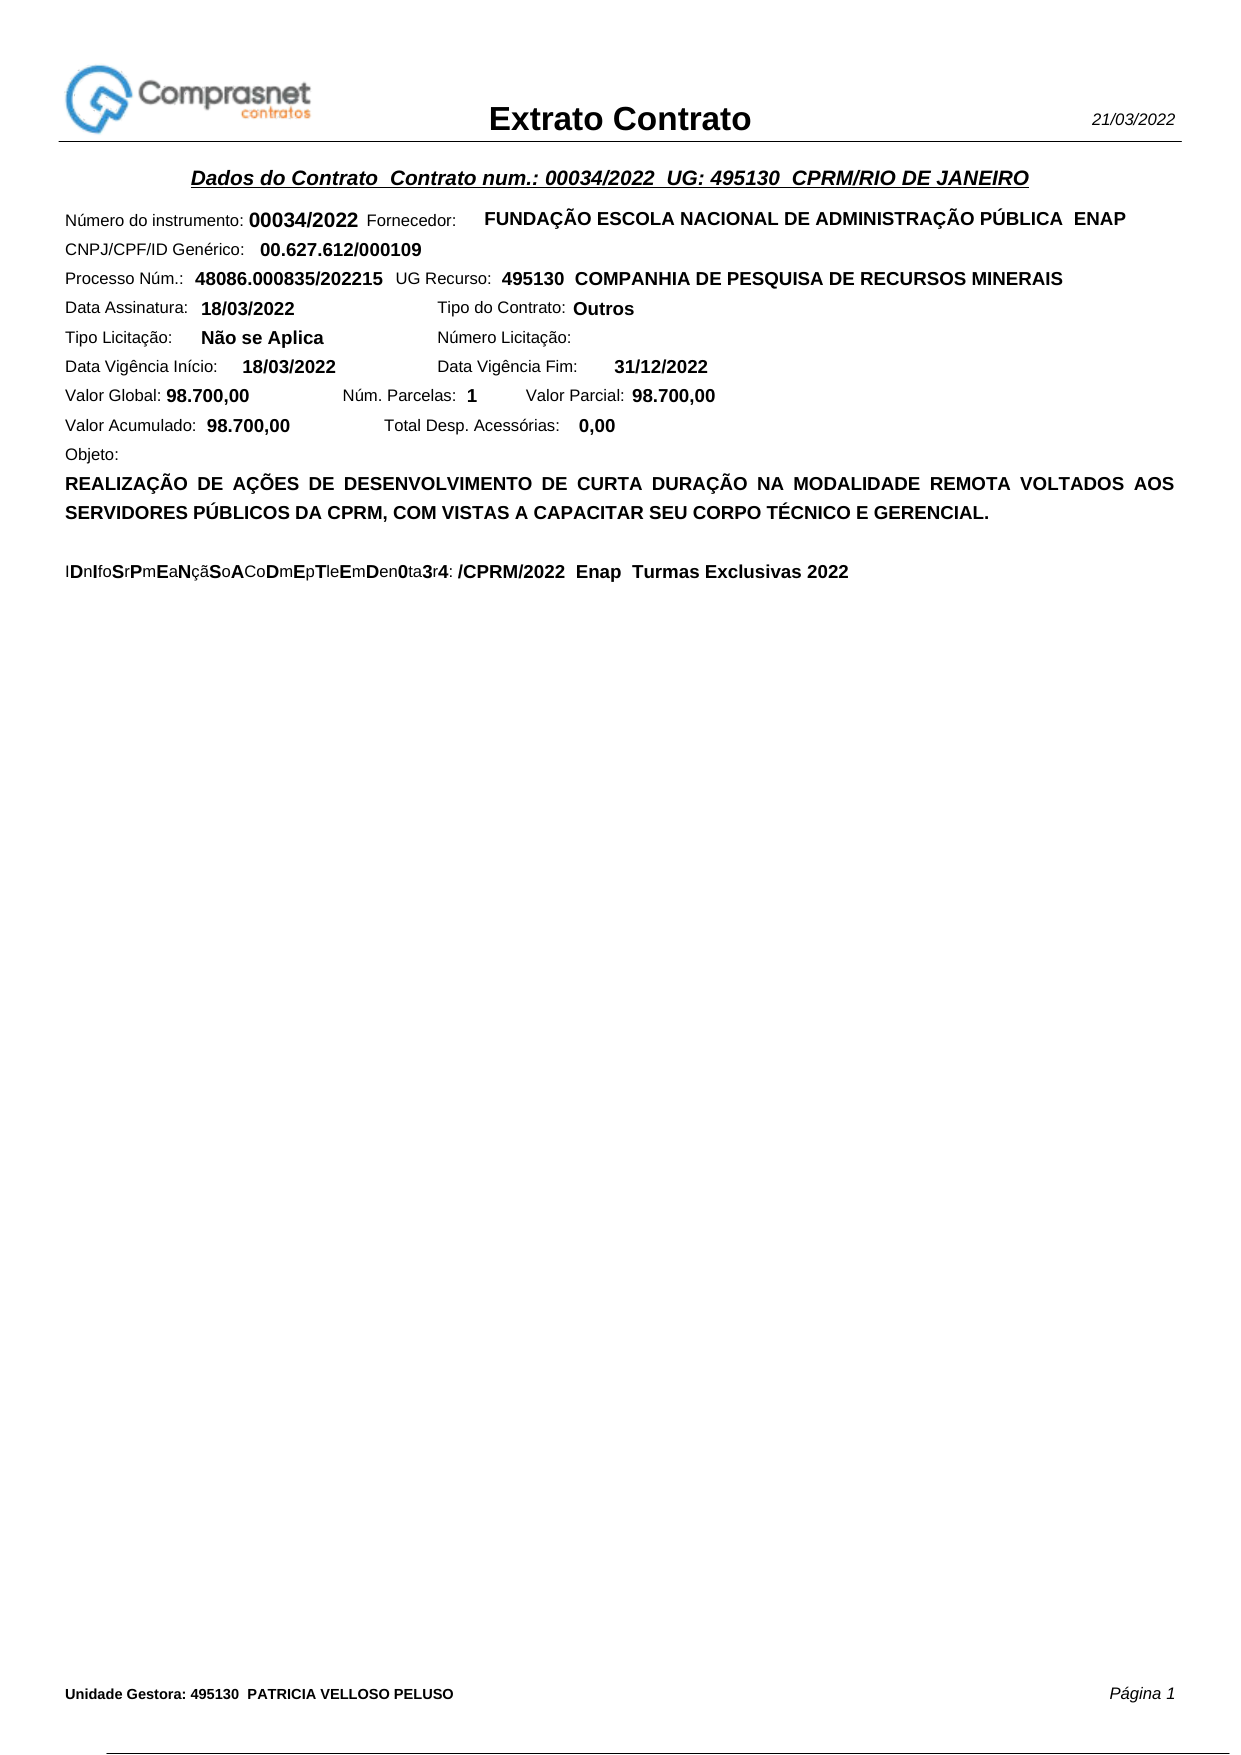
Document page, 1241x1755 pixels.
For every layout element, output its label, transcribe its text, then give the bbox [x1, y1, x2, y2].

text Tipo Licitação: Não se Aplica Número Licitação: [65, 327, 1193, 348]
text Processo Núm.: 48086.000835/2022­15 UG Recurso: 495130 ­ COMPANHIA DE PESQUISA DE RECURSOS MINERAIS [65, 268, 1193, 289]
text CNPJ/CPF/ID Genérico: 00.627.612/0001­09 [65, 238, 1193, 260]
text Data Assinatura: 18/03/2022 Tipo do Contrato: Outros [65, 297, 1193, 319]
text Data Vigência Início: 18/03/2022 Data Vigência Fim: 31/12/2022 Valor Global: 98.700,00 Núm. Parcelas: 1 Valor Parcial: 98.700,00 Valor Acumulado: 98.700,00 Total Desp. Acessórias: 0,00 [65, 356, 716, 436]
text REALIZAÇÃO DE AÇÕES DE DESENVOLVIMENTO DE CURTA DURAÇÃO NA MODALIDADE REMOTA VOLTADOS AOS SERVIDORES PÚBLICOS DA CPRM, COM VISTAS A CAPACITAR SEU CORPO TÉCNICO E GERENCIAL. [65, 473, 1193, 524]
text Número do instrumento: 00034/2022 Fornecedor: FUNDAÇÃO ESCOLA NACIONAL DE ADMINISTRAÇÃO PÚBLICA ­ ENAP [65, 207, 1193, 231]
text IDnIfoSrPmEaNçãSoACoDmEpTleEmDen0ta3r4: /CPRM/2022 ­ Enap ­ Turmas Exclusivas 2022 [65, 561, 1193, 583]
text Dados do Contrato ­ Contrato num.: 00034/2022 ­ UG: 495130 ­ CPRM/RIO DE JANEIRO [191, 166, 1193, 190]
text Objeto: [65, 445, 1193, 464]
